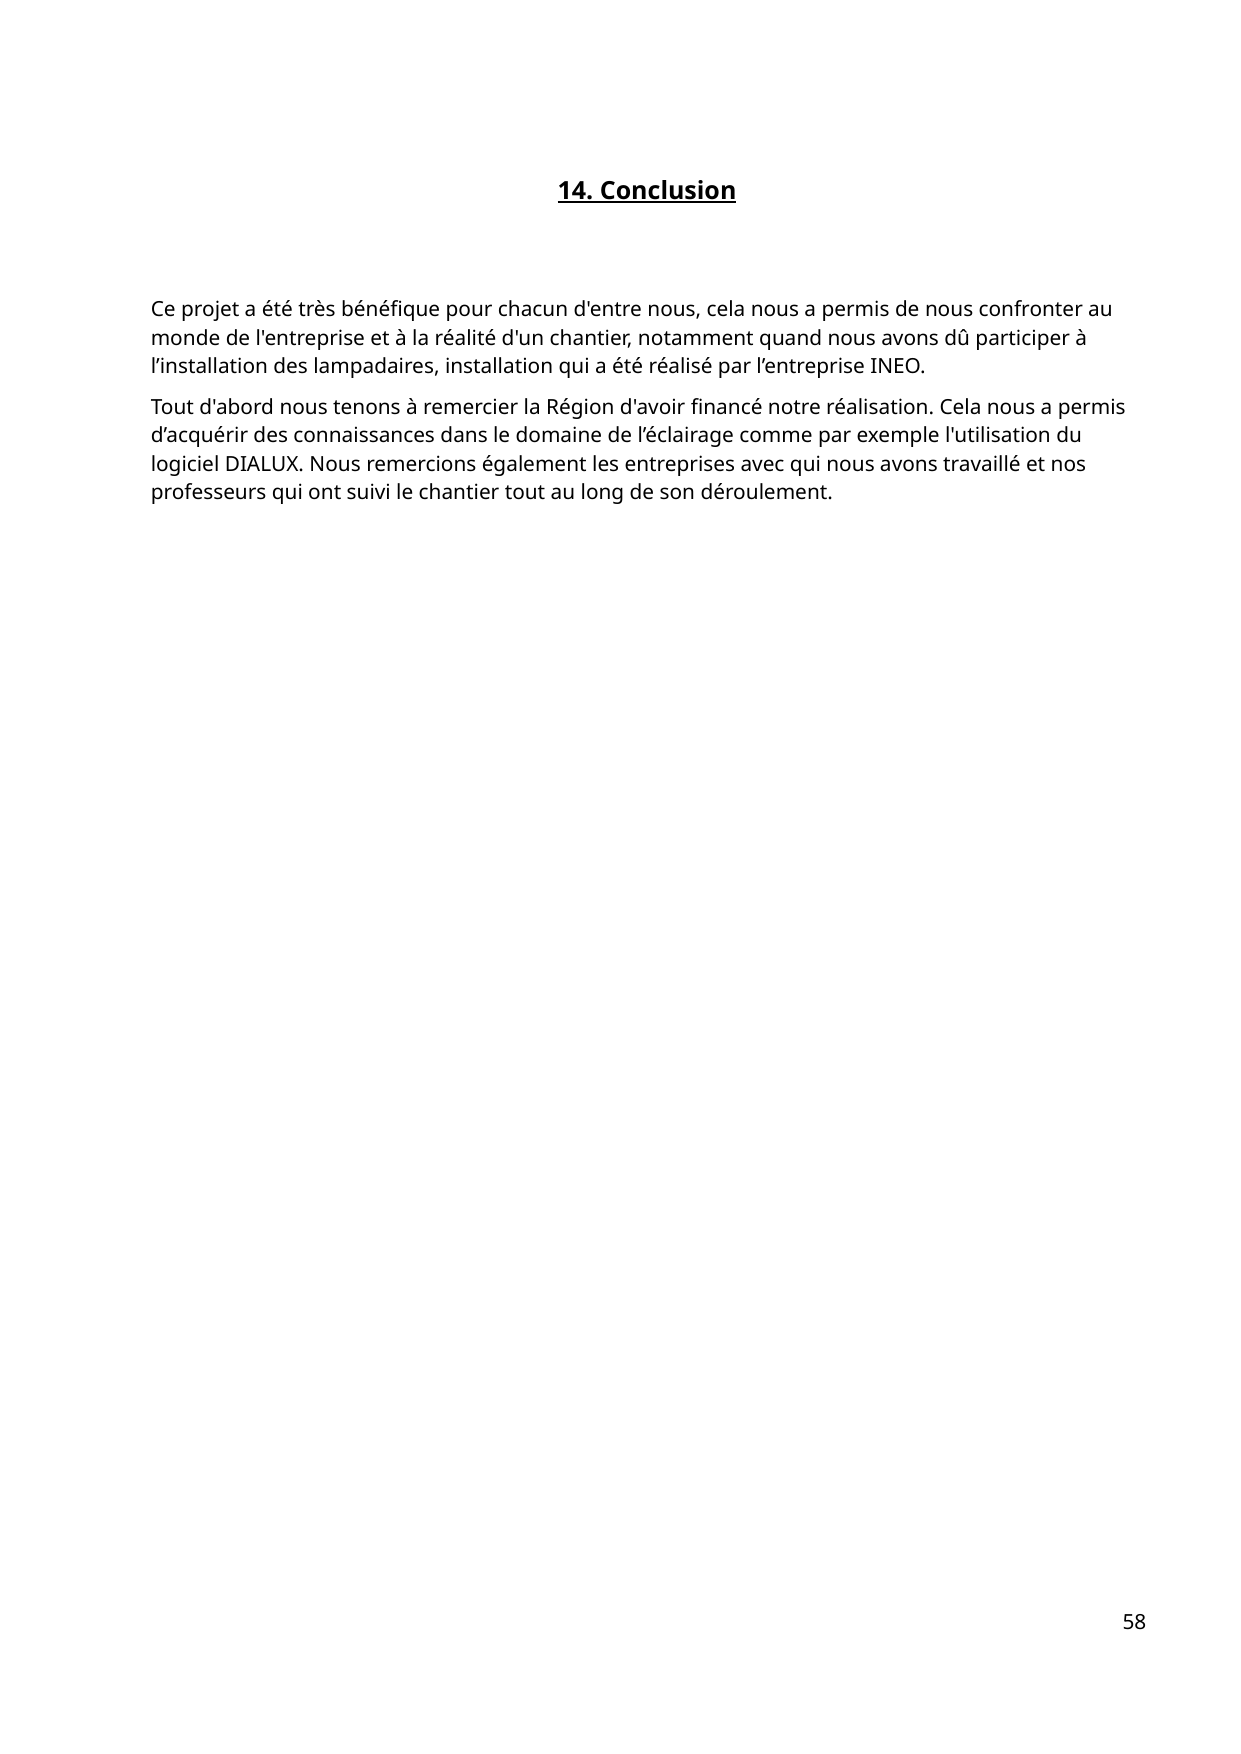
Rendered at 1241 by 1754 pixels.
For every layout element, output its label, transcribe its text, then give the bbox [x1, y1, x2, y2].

text Tout d'abord nous tenons à remercier la Région d'avoir financé notre réalisation. Cela nous a permis d’acquérir des connaissances dans le domaine de l’éclairage comme par exemple l'utilisation du logiciel DIALUX. Nous remercions également les entreprises avec qui nous avons travaillé et nos professeurs qui ont suivi le chantier tout au long de son déroulement. [151, 392, 1134, 506]
subtitle 14. Conclusion [148, 173, 1146, 207]
text Ce projet a été très bénéfique pour chacun d'entre nous, cela nous a permis de nous confronter au monde de l'entreprise et à la réalité d'un chantier, notamment quand nous avons dû participer à l’installation des lampadaires, installation qui a été réalisé par l’entreprise INEO. [151, 294, 1134, 379]
